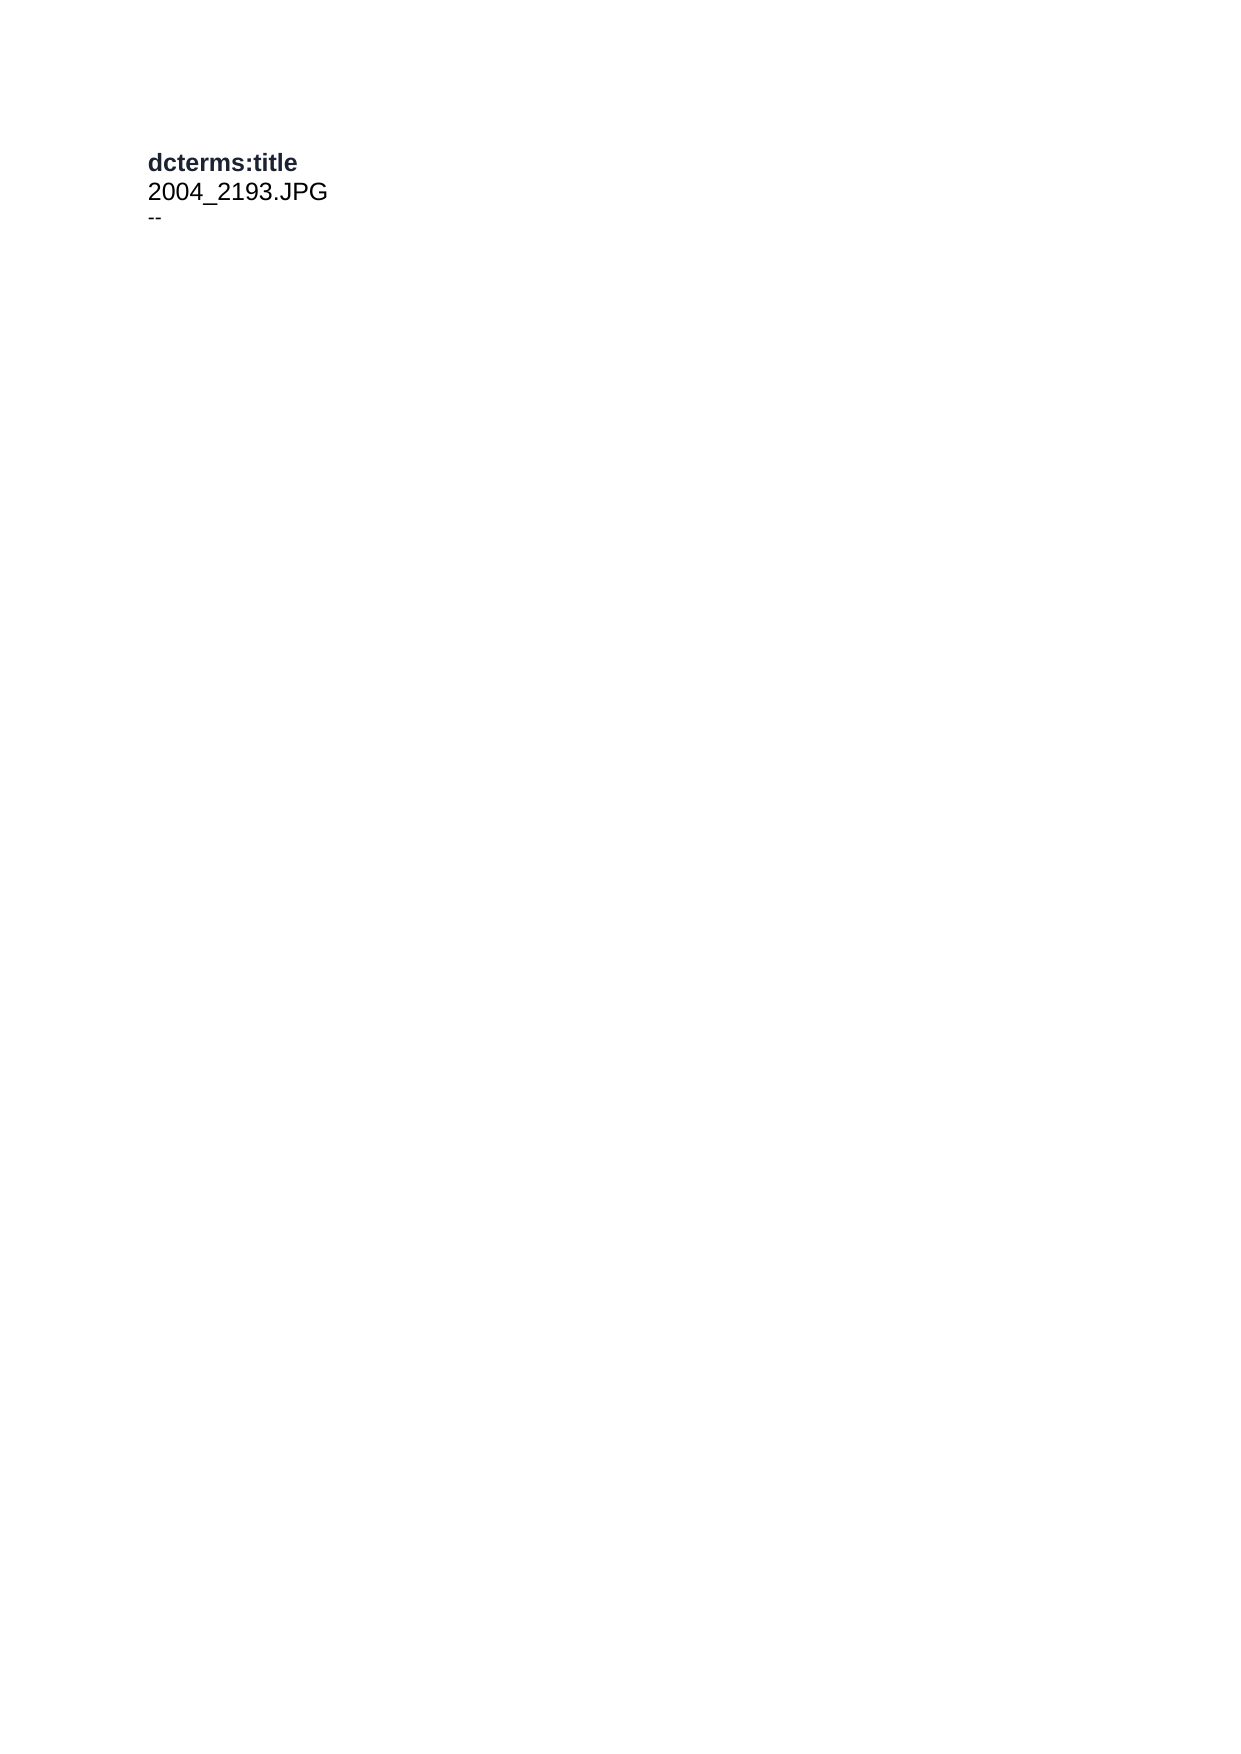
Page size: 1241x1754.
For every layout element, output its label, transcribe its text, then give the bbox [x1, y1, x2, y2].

text -- [148, 205, 1092, 229]
text dcterms:title [148, 148, 1092, 176]
text 2004_2193.JPG [148, 176, 1092, 205]
